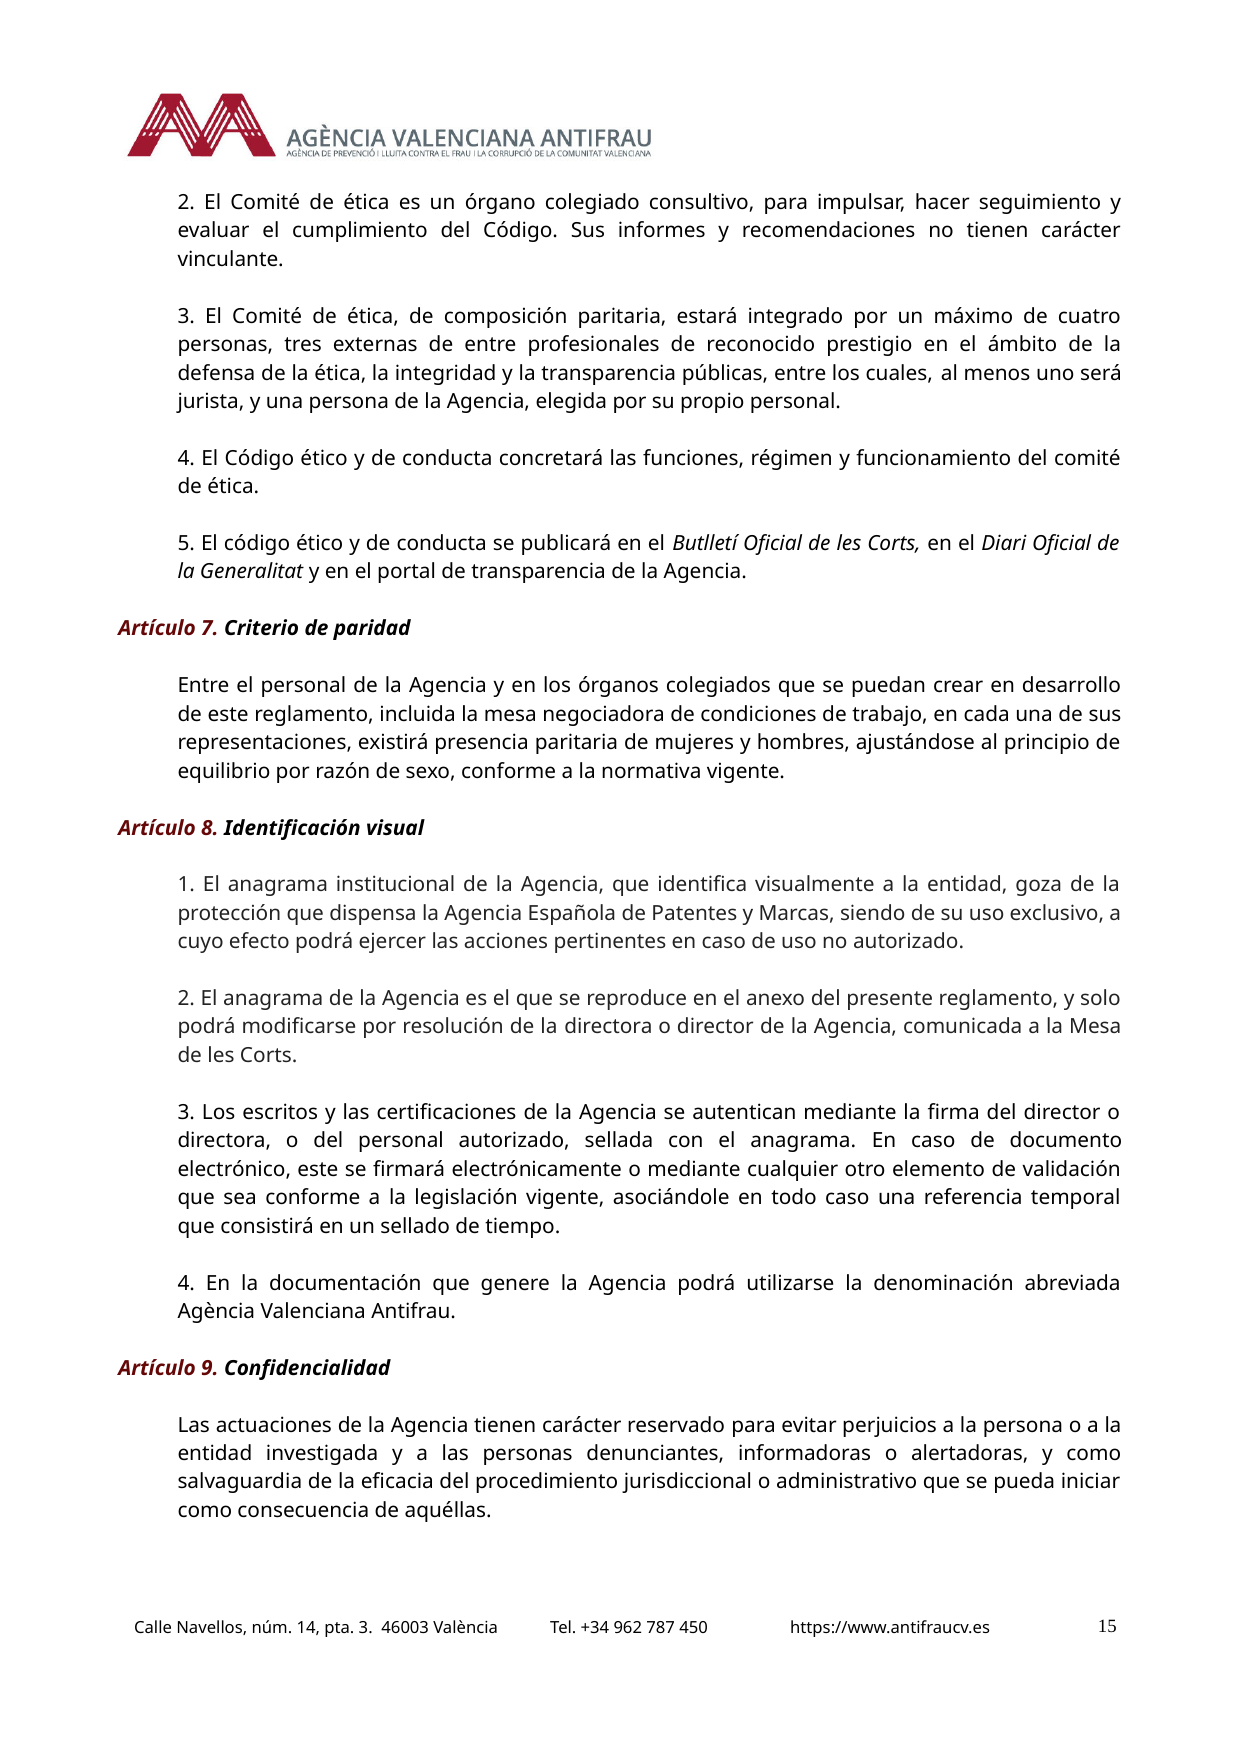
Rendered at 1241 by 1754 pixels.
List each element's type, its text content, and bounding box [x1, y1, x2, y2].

text 2. El anagrama de la Agencia es el que se reproduce en el anexo del presente reglamento, y solo podrá modificarse por resolución de la directora o director de la Agencia, comunicada a la Mesa de les Corts. [177, 983, 1122, 1068]
text 4. En la documentación que genere la Agencia podrá utilizarse la denominación abreviada Agència Valenciana Antifrau. [177, 1268, 1122, 1324]
text Artículo 8. Identificación visual [118, 813, 1122, 841]
text 3. Los escritos y las certificaciones de la Agencia se autentican mediante la firma del director o directora, o del personal autorizado, sellada con el anagrama. En caso de documento electrónico, este se firmará electrónicamente o mediante cualquier otro elemento de validación que sea conforme a la legislación vigente, asociándole en todo caso una referencia temporal que consistirá en un sellado de tiempo. [177, 1097, 1122, 1239]
text 2. El Comité de ética es un órgano colegiado consultivo, para impulsar, hacer seguimiento y evaluar el cumplimiento del Código. Sus informes y recomendaciones no tienen carácter vinculante. [177, 187, 1122, 272]
text 4. El Código ético y de conducta concretará las funciones, régimen y funcionamiento del comité de ética. [177, 443, 1122, 500]
text 3. El Comité de ética, de composición paritaria, estará integrado por un máximo de cuatro personas, tres externas de entre profesionales de reconocido prestigio en el ámbito de la defensa de la ética, la integridad y la transparencia públicas, entre los cuales, al menos uno será jurista, y una persona de la Agencia, elegida por su propio personal. [177, 301, 1122, 414]
text Artículo 7. Criterio de paridad [118, 613, 1122, 642]
picture [122, 81, 655, 166]
text 5. El código ético y de conducta se publicará en el Butlletí Oficial de les Corts, en el Diari Oficial de la Generalitat y en el portal de transparencia de la Agencia. [177, 528, 1122, 585]
text Las actuaciones de la Agencia tienen carácter reservado para evitar perjuicios a la persona o a la entidad investigada y a las personas denunciantes, informadoras o alertadoras, y como salvaguardia de la eficacia del procedimiento jurisdiccional o administrativo que se pueda iniciar como consecuencia de aquéllas. [177, 1410, 1122, 1523]
text 1. El anagrama institucional de la Agencia, que identifica visualmente a la entidad, goza de la protección que dispensa la Agencia Española de Patentes y Marcas, siendo de su uso exclusivo, a cuyo efecto podrá ejercer las acciones pertinentes en caso de uso no autorizado. [177, 869, 1122, 955]
text Entre el personal de la Agencia y en los órganos colegiados que se puedan crear en desarrollo de este reglamento, incluida la mesa negociadora de condiciones de trabajo, en cada una de sus representaciones, existirá presencia paritaria de mujeres y hombres, ajustándose al principio de equilibrio por razón de sexo, conforme a la normativa vigente. [177, 670, 1122, 784]
text Artículo 9. Confidencialidad [118, 1353, 1122, 1381]
